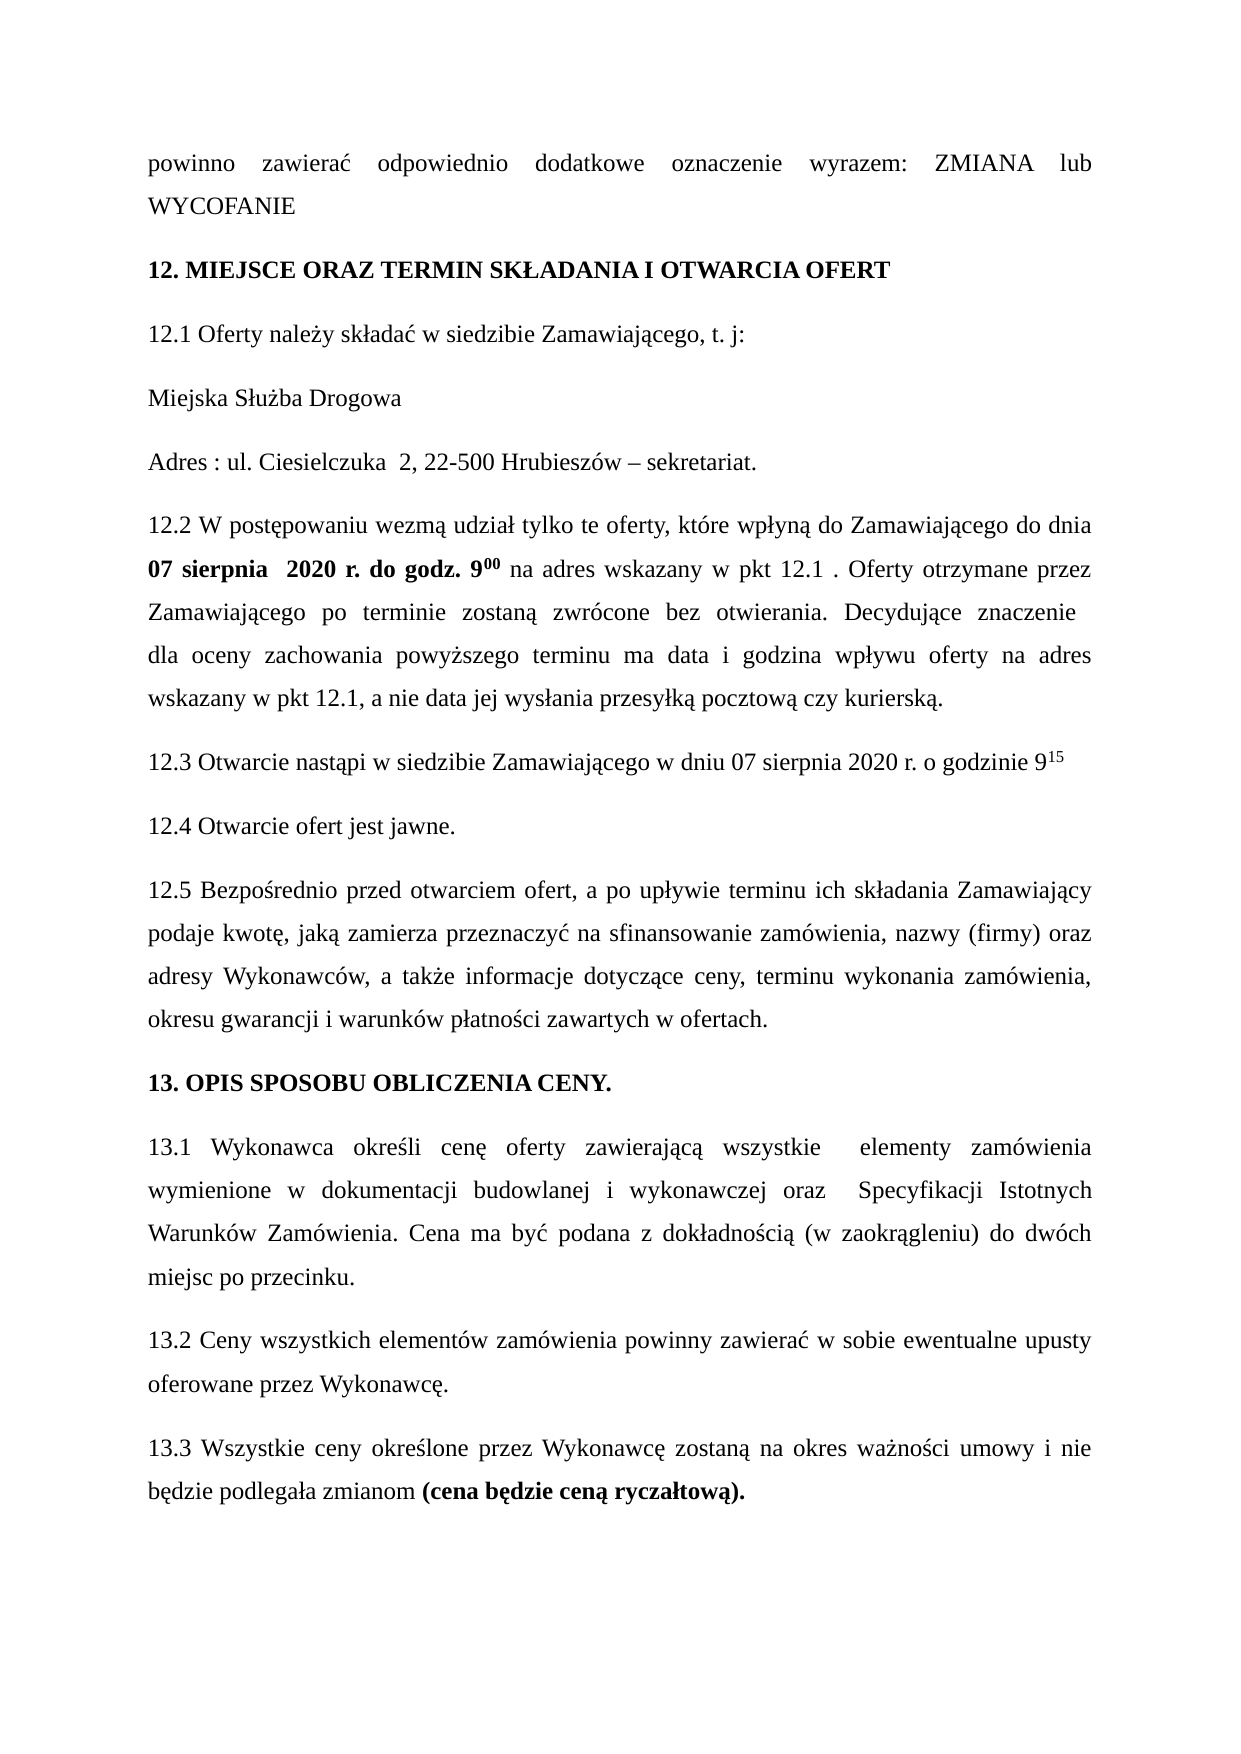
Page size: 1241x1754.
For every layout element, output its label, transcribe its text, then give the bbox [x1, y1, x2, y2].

text 12.5 Bezpośrednio przed otwarciem ofert, a po upływie terminu ich składania Zamawiający podaje kwotę, jaką zamierza przeznaczyć na sfinansowanie zamówienia, nazwy (firmy) oraz adresy Wykonawców, a także informacje dotyczące ceny, terminu wykonania zamówienia, okresu gwarancji i warunków płatności zawartych w ofertach. [148, 875, 1093, 1033]
text Miejska Służba Drogowa [148, 383, 1093, 411]
text powinno zawierać odpowiednio dodatkowe oznaczenie wyrazem: ZMIANA lub WYCOFANIE [148, 148, 1093, 219]
text 12.3 Otwarcie nastąpi w siedzibie Zamawiającego w dniu 07 sierpnia 2020 r. o godzinie 915 [148, 747, 1093, 776]
text 13.1 Wykonawca określi cenę oferty zawierającą wszystkie elementy zamówienia wymienione w dokumentacji budowlanej i wykonawczej oraz Specyfikacji Istotnych Warunków Zamówienia. Cena ma być podana z dokładnością (w zaokrągleniu) do dwóch miejsc po przecinku. [148, 1132, 1093, 1290]
text 13.2 Ceny wszystkich elementów zamówienia powinny zawierać w sobie ewentualne upusty oferowane przez Wykonawcę. [148, 1326, 1093, 1397]
text Adres : ul. Ciesielczuka 2, 22-500 Hrubieszów – sekretariat. [148, 447, 1093, 475]
text 13. OPIS SPOSOBU OBLICZENIA CENY. [148, 1068, 1093, 1097]
text 12. MIEJSCE ORAZ TERMIN SKŁADANIA I OTWARCIA OFERT [148, 255, 1093, 283]
text 12.4 Otwarcie ofert jest jawne. [148, 811, 1093, 840]
text 12.1 Oferty należy składać w siedzibie Zamawiającego, t. j: [148, 319, 1093, 347]
text 12.2 W postępowaniu wezmą udział tylko te oferty, które wpłyną do Zamawiającego do dnia 07 sierpnia 2020 r. do godz. 900 na adres wskazany w pkt 12.1 . Oferty otrzymane przez Zamawiającego po terminie zostaną zwrócone bez otwierania. Decydujące znaczenie dla oceny zachowania powyższego terminu ma data i godzina wpływu oferty na adres wskazany w pkt 12.1, a nie data jej wysłania przesyłką pocztową czy kurierską. [148, 511, 1093, 712]
text 13.3 Wszystkie ceny określone przez Wykonawcę zostaną na okres ważności umowy i nie będzie podlegała zmianom (cena będzie ceną ryczałtową). [148, 1433, 1093, 1504]
